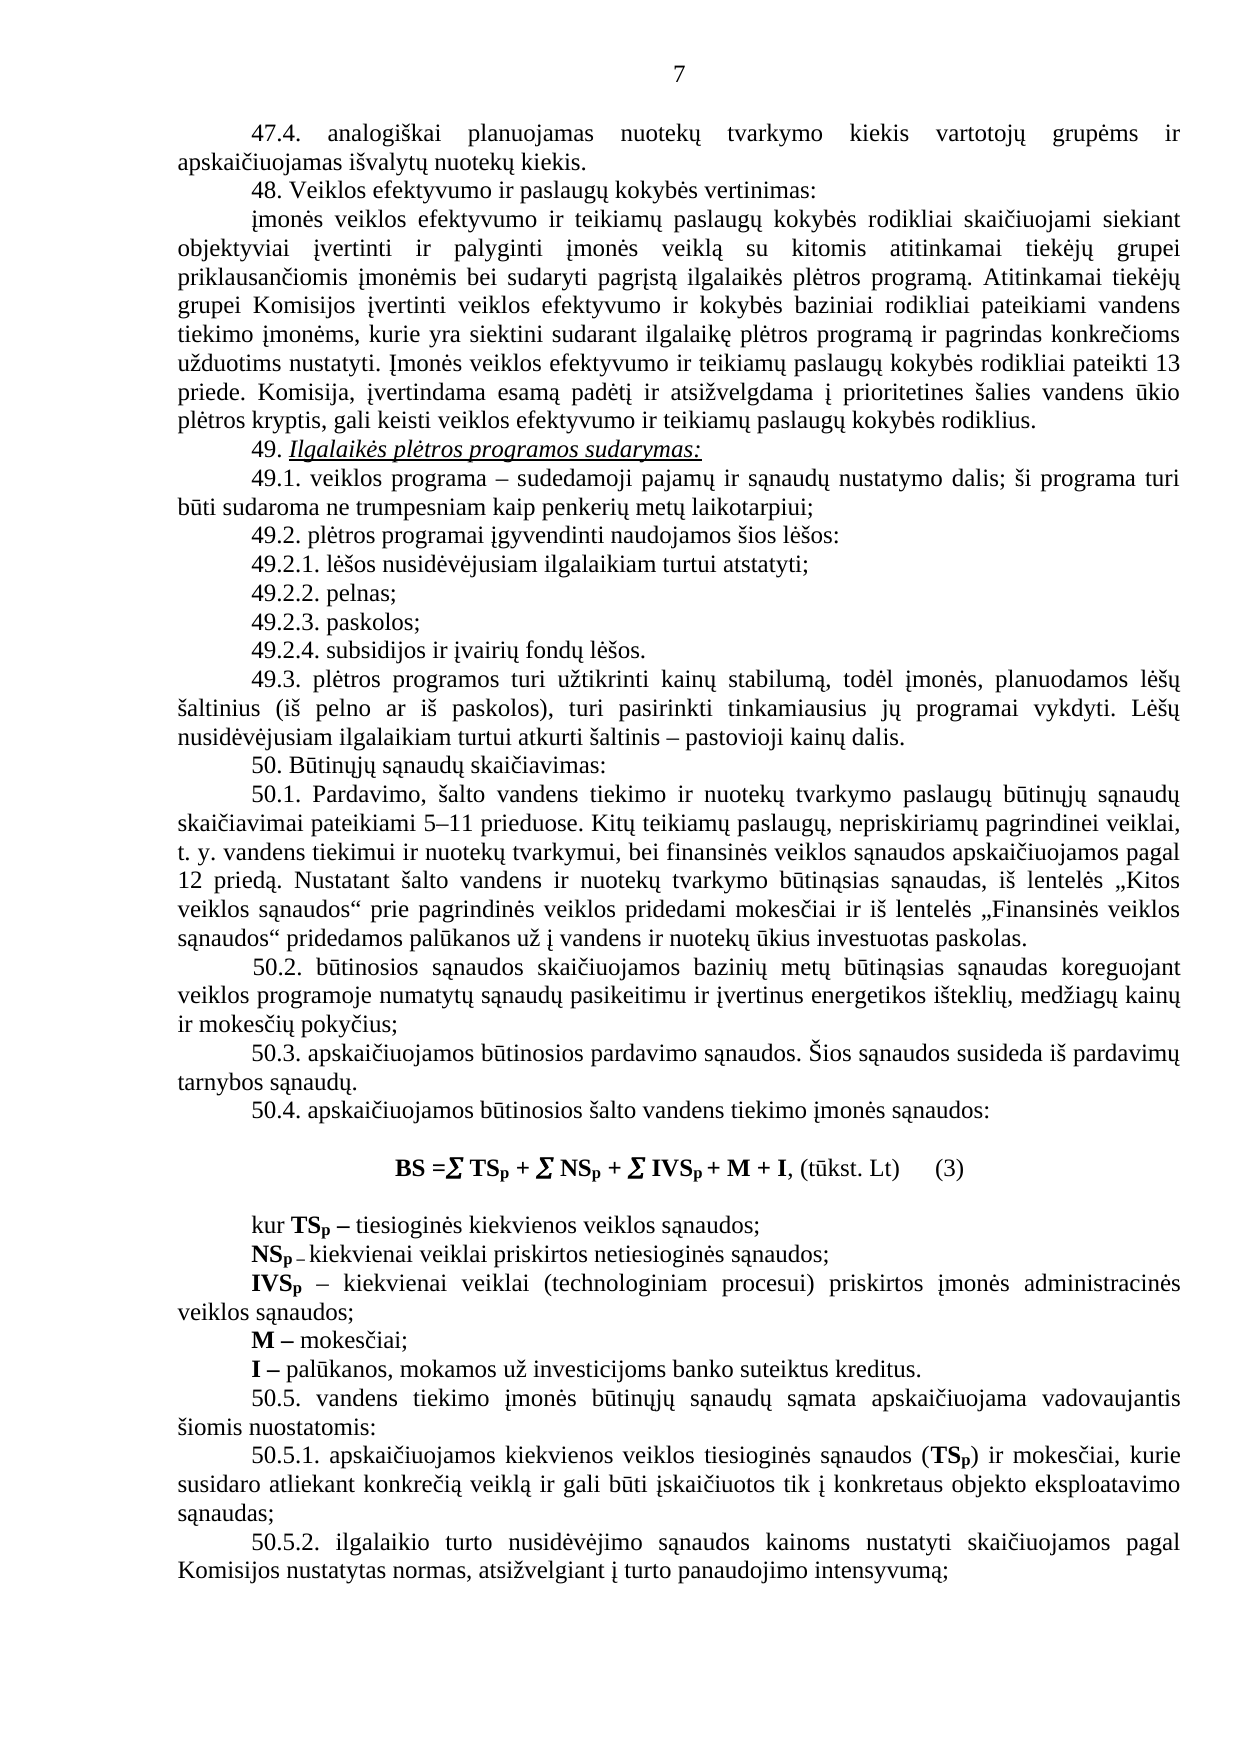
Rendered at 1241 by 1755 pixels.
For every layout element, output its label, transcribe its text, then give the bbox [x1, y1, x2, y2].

text BS =å TSp + å NSp + å IVSp + M + I, (tūkst. Lt) (3) [177, 1153, 1181, 1182]
text 49.2.3. paskolos; [177, 607, 1181, 636]
text 49.2.1. lėšos nusidėvėjusiam ilgalaikiam turtui atstatyti; [177, 549, 1181, 578]
text 50.2. būtinosios sąnaudos skaičiuojamos bazinių metų būtinąsias sąnaudas koreguojant veiklos programoje numatytų sąnaudų pasikeitimu ir įvertinus energetikos išteklių, medžiagų kainų ir mokesčių pokyčius; [177, 952, 1181, 1038]
text įmonės veiklos efektyvumo ir teikiamų paslaugų kokybės rodikliai skaičiuojami siekiant objektyviai įvertinti ir palyginti įmonės veiklą su kitomis atitinkamai tiekėjų grupei priklausančiomis įmonėmis bei sudaryti pagrįstą ilgalaikės plėtros programą. Atitinkamai tiekėjų grupei Komisijos įvertinti veiklos efektyvumo ir kokybės baziniai rodikliai pateikiami vandens tiekimo įmonėms, kurie yra siektini sudarant ilgalaikę plėtros programą ir pagrindas konkrečioms užduotims nustatyti. Įmonės veiklos efektyvumo ir teikiamų paslaugų kokybės rodikliai pateikti 13 priede. Komisija, įvertindama esamą padėtį ir atsižvelgdama į prioritetines šalies vandens ūkio plėtros kryptis, gali keisti veiklos efektyvumo ir teikiamų paslaugų kokybės rodiklius. [177, 204, 1181, 434]
text 49.2.2. pelnas; [177, 578, 1181, 607]
text M – mokesčiai; [177, 1326, 1181, 1354]
text 50.5.2. ilgalaikio turto nusidėvėjimo sąnaudos kainoms nustatyti skaičiuojamos pagal Komisijos nustatytas normas, atsižvelgiant į turto panaudojimo intensyvumą; [177, 1527, 1181, 1584]
text 49.3. plėtros programos turi užtikrinti kainų stabilumą, todėl įmonės, planuodamos lėšų šaltinius (iš pelno ar iš paskolos), turi pasirinkti tinkamiausius jų programai vykdyti. Lėšų nusidėvėjusiam ilgalaikiam turtui atkurti šaltinis – pastovioji kainų dalis. [177, 664, 1181, 751]
text IVSp – kiekvienai veiklai (technologiniam procesui) priskirtos įmonės administracinės veiklos sąnaudos; [177, 1268, 1181, 1326]
text NSp – kiekvienai veiklai priskirtos netiesioginės sąnaudos; [177, 1239, 1181, 1268]
text 50.3. apskaičiuojamos būtinosios pardavimo sąnaudos. Šios sąnaudos susideda iš pardavimų tarnybos sąnaudų. [177, 1038, 1181, 1096]
text 47.4. analogiškai planuojamas nuotekų tvarkymo kiekis vartotojų grupėms ir apskaičiuojamas išvalytų nuotekų kiekis. [177, 118, 1181, 176]
text 50.5.1. apskaičiuojamos kiekvienos veiklos tiesioginės sąnaudos (TSp) ir mokesčiai, kurie susidaro atliekant konkrečią veiklą ir gali būti įskaičiuotos tik į konkretaus objekto eksploatavimo sąnaudas; [177, 1441, 1181, 1527]
text 50.5. vandens tiekimo įmonės būtinųjų sąnaudų sąmata apskaičiuojama vadovaujantis šiomis nuostatomis: [177, 1383, 1181, 1441]
text 49. Ilgalaikės plėtros programos sudarymas: [177, 434, 1181, 463]
text 50.1. Pardavimo, šalto vandens tiekimo ir nuotekų tvarkymo paslaugų būtinųjų sąnaudų skaičiavimai pateikiami 5–11 prieduose. Kitų teikiamų paslaugų, nepriskiriamų pagrindinei veiklai, t. y. vandens tiekimui ir nuotekų tvarkymui, bei finansinės veiklos sąnaudos apskaičiuojamos pagal 12 priedą. Nustatant šalto vandens ir nuotekų tvarkymo būtinąsias sąnaudas, iš lentelės „Kitos veiklos sąnaudos“ prie pagrindinės veiklos pridedami mokesčiai ir iš lentelės „Finansinės veiklos sąnaudos“ pridedamos palūkanos už į vandens ir nuotekų ūkius investuotas paskolas. [177, 779, 1181, 952]
text 48. Veiklos efektyvumo ir paslaugų kokybės vertinimas: [177, 176, 1181, 204]
text 50. Būtinųjų sąnaudų skaičiavimas: [177, 751, 1181, 779]
text kur TSp – tiesioginės kiekvienos veiklos sąnaudos; [177, 1211, 1181, 1239]
text 49.2. plėtros programai įgyvendinti naudojamos šios lėšos: [177, 521, 1181, 549]
text I – palūkanos, mokamos už investicijoms banko suteiktus kreditus. [177, 1354, 1181, 1383]
text 49.2.4. subsidijos ir įvairių fondų lėšos. [177, 636, 1181, 664]
text 49.1. veiklos programa – sudedamoji pajamų ir sąnaudų nustatymo dalis; ši programa turi būti sudaroma ne trumpesniam kaip penkerių metų laikotarpiui; [177, 463, 1181, 521]
text 50.4. apskaičiuojamos būtinosios šalto vandens tiekimo įmonės sąnaudos: [177, 1096, 1181, 1124]
